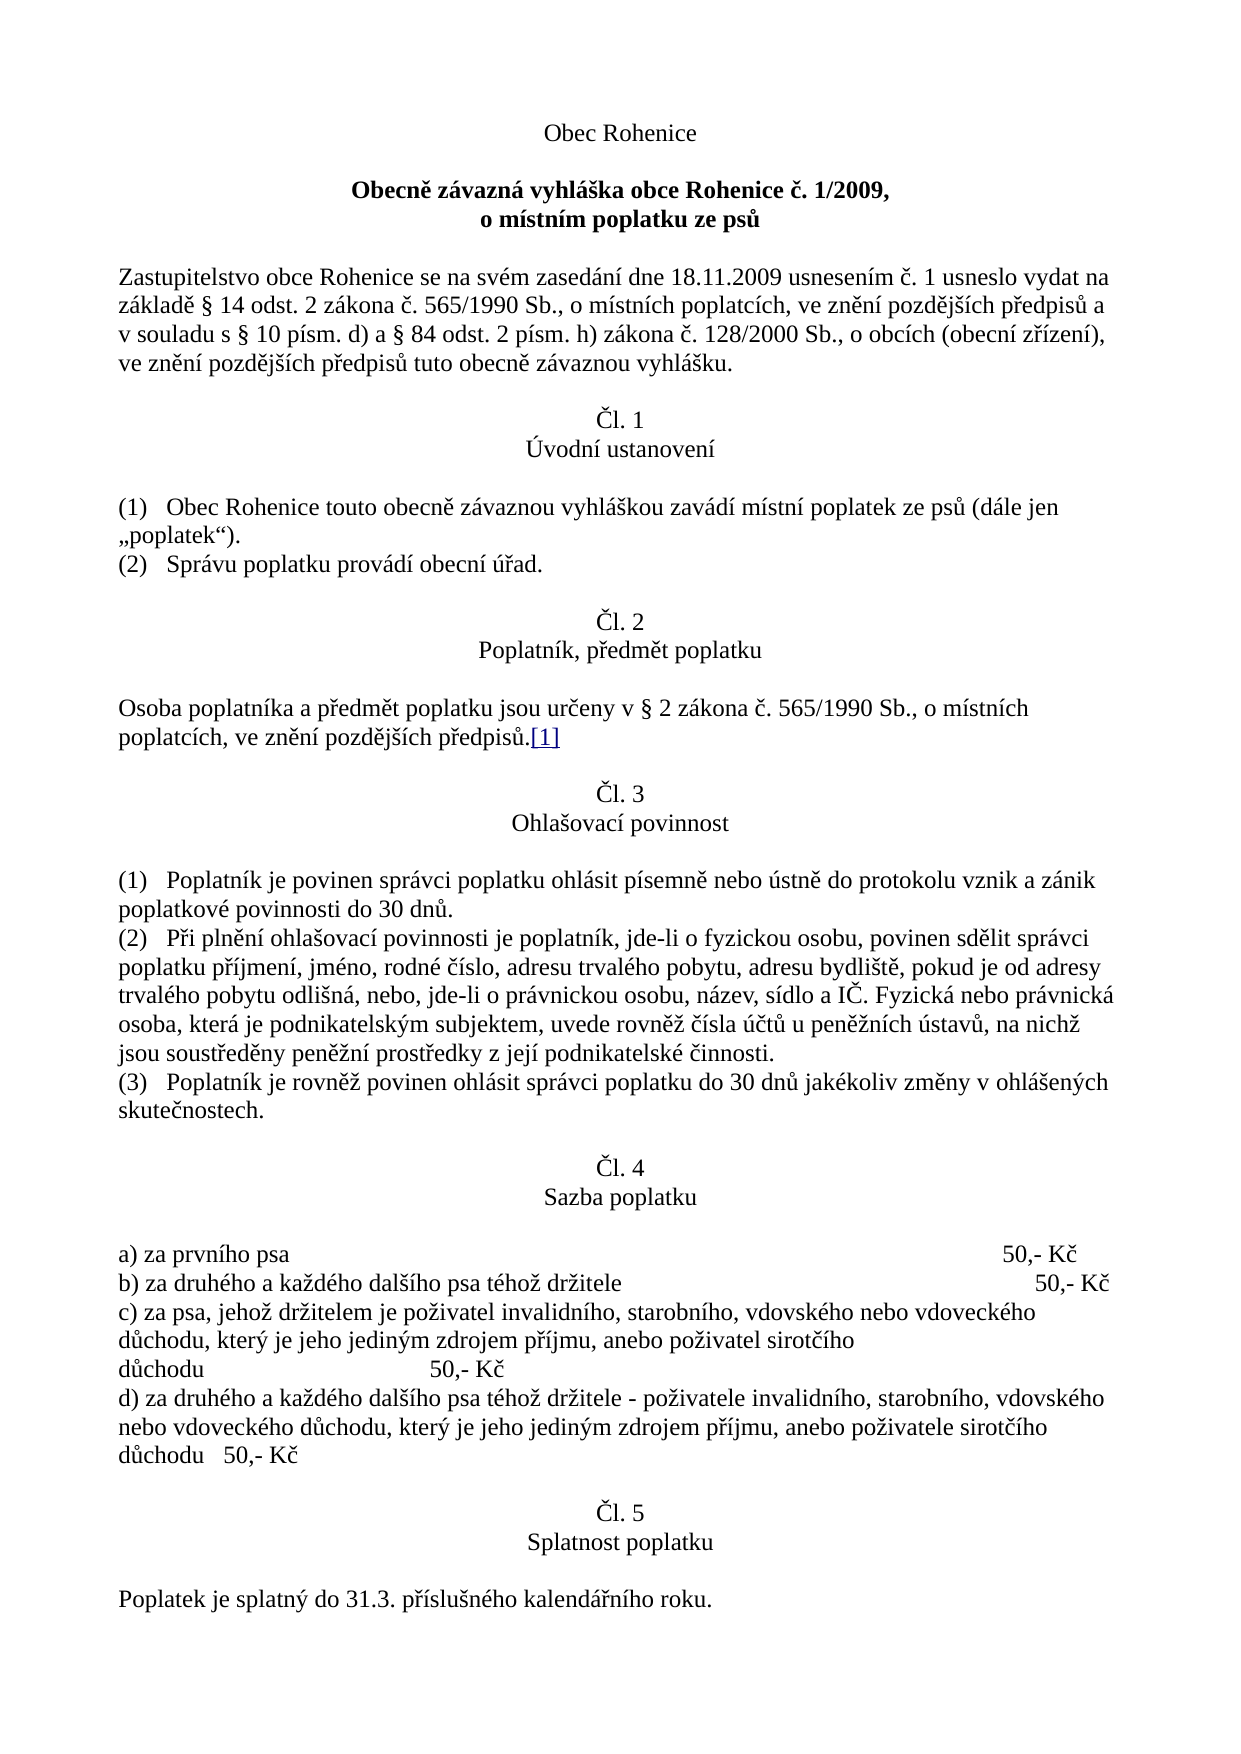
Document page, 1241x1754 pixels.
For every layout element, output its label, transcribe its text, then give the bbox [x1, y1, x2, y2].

text c) za psa, jehož držitelem je poživatel invalidního, starobního, vdovského nebo vdoveckého důchodu, který je jeho jediným zdrojem příjmu, anebo poživatel sirotčího důchodu 50,- Kč [118, 1297, 1122, 1383]
text Čl. 4 [118, 1153, 1122, 1182]
text (2) Správu poplatku provádí obecní úřad. [118, 549, 1122, 578]
text Čl. 1 [118, 406, 1122, 434]
text Poplatek je splatný do 31.3. příslušného kalendářního roku. [118, 1584, 1122, 1613]
text Obec Rohenice [118, 118, 1122, 147]
text (1) Obec Rohenice touto obecně závaznou vyhláškou zavádí místní poplatek ze psů (dále jen „poplatek“). [118, 492, 1122, 549]
text (3) Poplatník je rovněž povinen ohlásit správci poplatku do 30 dnů jakékoliv změny v ohlášených skutečnostech. [118, 1067, 1122, 1124]
text Čl. 2 [118, 607, 1122, 636]
text (1) Poplatník je povinen správci poplatku ohlásit písemně nebo ústně do protokolu vznik a zánik poplatkové povinnosti do 30 dnů. [118, 866, 1122, 923]
text Sazba poplatku [118, 1182, 1122, 1211]
text Splatnost poplatku [118, 1527, 1122, 1556]
text Zastupitelstvo obce Rohenice se na svém zasedání dne 18.11.2009 usnesením č. 1 usneslo vydat na základě § 14 odst. 2 zákona č. 565/1990 Sb., o místních poplatcích, ve znění pozdějších předpisů a v souladu s § 10 písm. d) a § 84 odst. 2 písm. h) zákona č. 128/2000 Sb., o obcích (obecní zřízení), ve znění pozdějších předpisů tuto obecně závaznou vyhlášku. [118, 262, 1122, 377]
text Ohlašovací povinnost [118, 808, 1122, 837]
text o místním poplatku ze psů [118, 204, 1122, 233]
text Čl. 3 [118, 779, 1122, 808]
text (2) Při plnění ohlašovací povinnosti je poplatník, jde-li o fyzickou osobu, povinen sdělit správci poplatku příjmení, jméno, rodné číslo, adresu trvalého pobytu, adresu bydliště, pokud je od adresy trvalého pobytu odlišná, nebo, jde-li o právnickou osobu, název, sídlo a IČ. Fyzická nebo právnická osoba, která je podnikatelským subjektem, uvede rovněž čísla účtů u peněžních ústavů, na nichž jsou soustředěny peněžní prostředky z její podnikatelské činnosti. [118, 923, 1122, 1067]
text b) za druhého a každého dalšího psa téhož držitele 50,- Kč [118, 1268, 1122, 1297]
text Obecně závazná vyhláška obce Rohenice č. 1/2009, [118, 176, 1122, 204]
text d) za druhého a každého dalšího psa téhož držitele - poživatele invalidního, starobního, vdovského nebo vdoveckého důchodu, který je jeho jediným zdrojem příjmu, anebo poživatele sirotčího důchodu 50,- Kč [118, 1383, 1122, 1469]
text Čl. 5 [118, 1498, 1122, 1527]
text a) za prvního psa 50,- Kč [118, 1239, 1122, 1268]
text Poplatník, předmět poplatku [118, 636, 1122, 664]
text Úvodní ustanovení [118, 434, 1122, 463]
text Osoba poplatníka a předmět poplatku jsou určeny v § 2 zákona č. 565/1990 Sb., o místních poplatcích, ve znění pozdějších předpisů.[1] [118, 693, 1122, 751]
